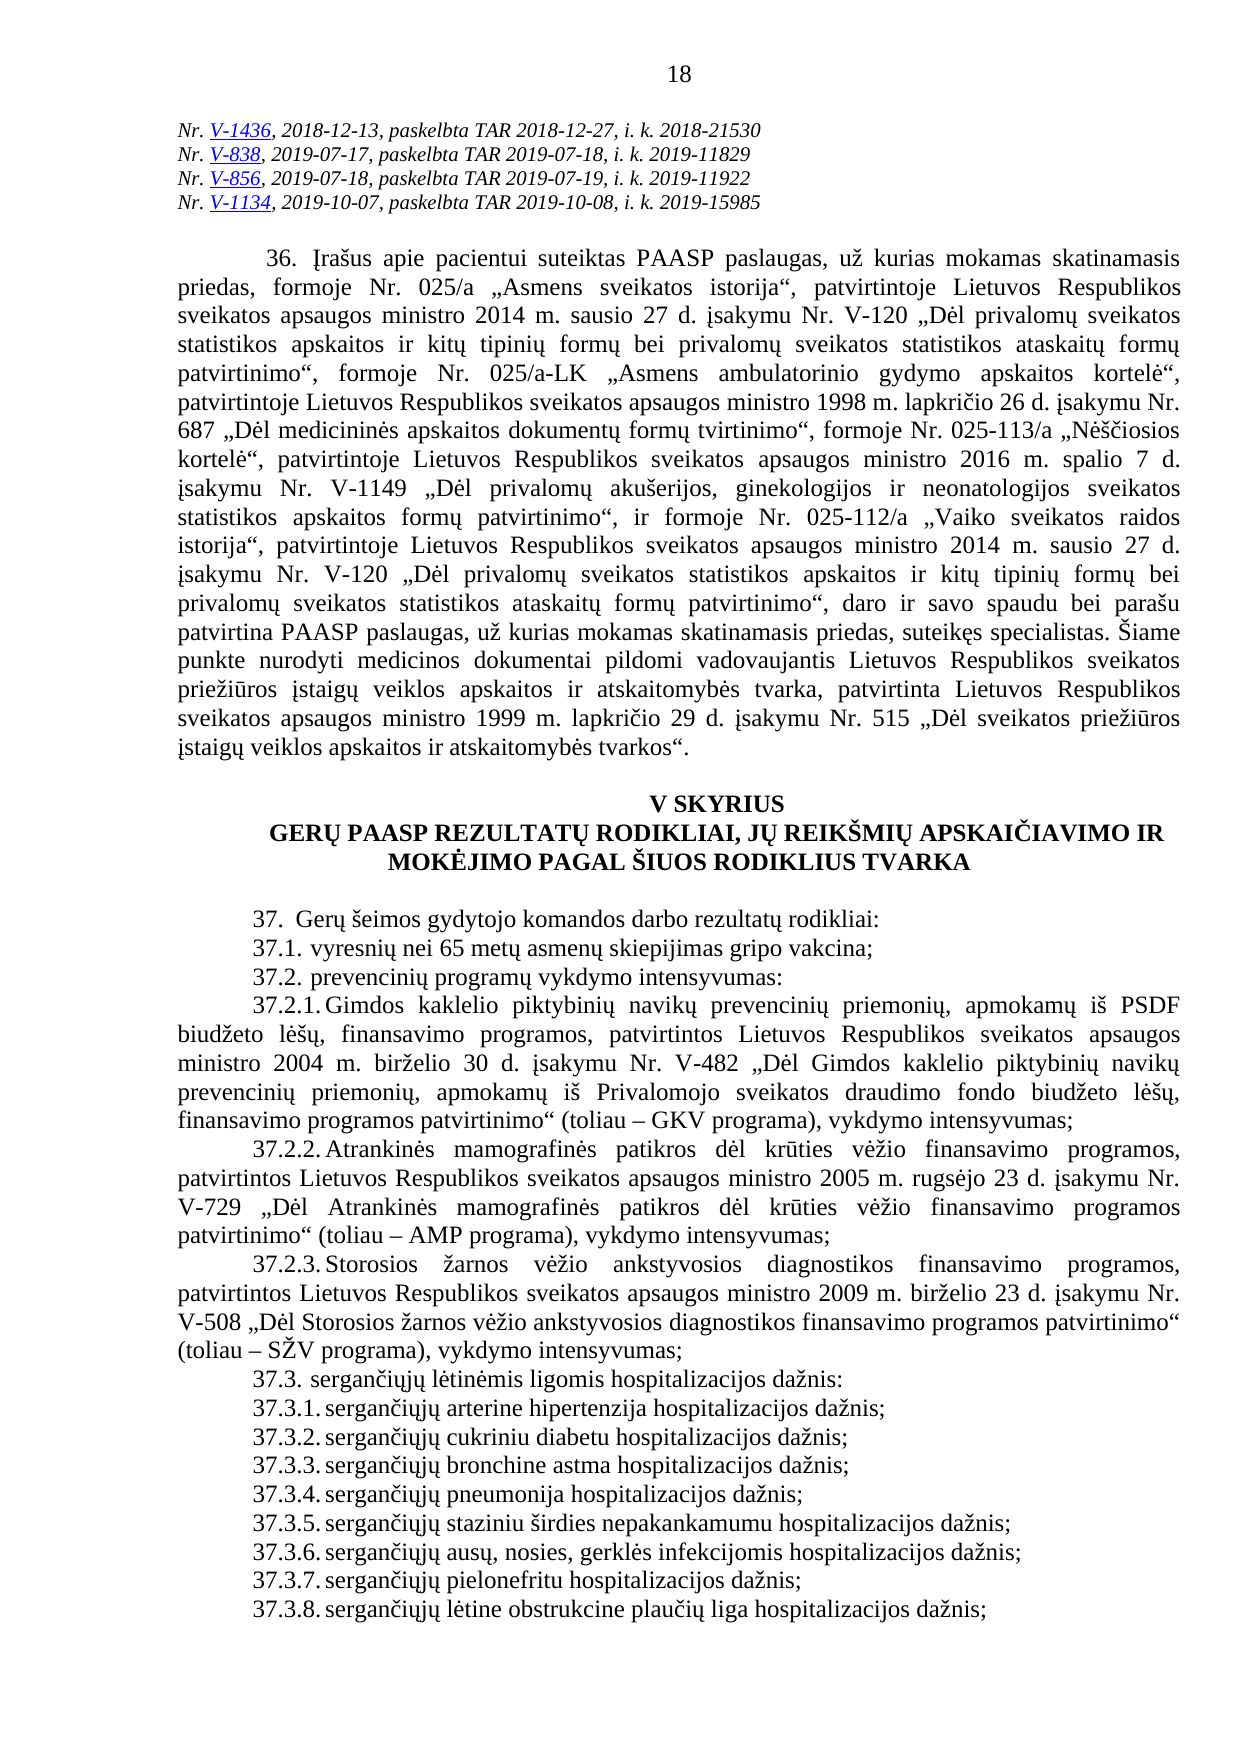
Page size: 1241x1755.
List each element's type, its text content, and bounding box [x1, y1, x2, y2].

text 37. Gerų šeimos gydytojo komandos darbo rezultatų rodikliai: [177, 904, 1181, 933]
text 37.2.1. Gimdos kaklelio piktybinių navikų prevencinių priemonių, apmokamų iš PSDF biudžeto lėšų, finansavimo programos, patvirtintos Lietuvos Respublikos sveikatos apsaugos ministro 2004 m. birželio 30 d. įsakymu Nr. V-482 „Dėl Gimdos kaklelio piktybinių navikų prevencinių priemonių, apmokamų iš Privalomojo sveikatos draudimo fondo biudžeto lėšų, finansavimo programos patvirtinimo“ (toliau – GKV programa), vykdymo intensyvumas; [177, 991, 1181, 1134]
text 37.3.2. sergančiųjų cukriniu diabetu hospitalizacijos dažnis; [177, 1422, 1181, 1451]
text 37.3.4. sergančiųjų pneumonija hospitalizacijos dažnis; [177, 1479, 1181, 1508]
text 36. Įrašus apie pacientui suteiktas PAASP paslaugas, už kurias mokamas skatinamasis priedas, formoje Nr. 025/a „Asmens sveikatos istorija“, patvirtintoje Lietuvos Respublikos sveikatos apsaugos ministro 2014 m. sausio 27 d. įsakymu Nr. V-120 „Dėl privalomų sveikatos statistikos apskaitos ir kitų tipinių formų bei privalomų sveikatos statistikos ataskaitų formų patvirtinimo“, formoje Nr. 025/a-LK „Asmens ambulatorinio gydymo apskaitos kortelė“, patvirtintoje Lietuvos Respublikos sveikatos apsaugos ministro 1998 m. lapkričio 26 d. įsakymu Nr. 687 „Dėl medicininės apskaitos dokumentų formų tvirtinimo“, formoje Nr. 025-113/a „Nėščiosios kortelė“, patvirtintoje Lietuvos Respublikos sveikatos apsaugos ministro 2016 m. spalio 7 d. įsakymu Nr. V-1149 „Dėl privalomų akušerijos, ginekologijos ir neonatologijos sveikatos statistikos apskaitos formų patvirtinimo“, ir formoje Nr. 025-112/a „Vaiko sveikatos raidos istorija“, patvirtintoje Lietuvos Respublikos sveikatos apsaugos ministro 2014 m. sausio 27 d. įsakymu Nr. V-120 „Dėl privalomų sveikatos statistikos apskaitos ir kitų tipinių formų bei privalomų sveikatos statistikos ataskaitų formų patvirtinimo“, daro ir savo spaudu bei parašu patvirtina PAASP paslaugas, už kurias mokamas skatinamasis priedas, suteikęs specialistas. Šiame punkte nurodyti medicinos dokumentai pildomi vadovaujantis Lietuvos Respublikos sveikatos priežiūros įstaigų veiklos apskaitos ir atskaitomybės tvarka, patvirtinta Lietuvos Respublikos sveikatos apsaugos ministro 1999 m. lapkričio 29 d. įsakymu Nr. 515 „Dėl sveikatos priežiūros įstaigų veiklos apskaitos ir atskaitomybės tvarkos“. [177, 243, 1181, 761]
text 37.3.6. sergančiųjų ausų, nosies, gerklės infekcijomis hospitalizacijos dažnis; [177, 1537, 1181, 1566]
text 37.3.8. sergančiųjų lėtine obstrukcine plaučių liga hospitalizacijos dažnis; [177, 1594, 1181, 1623]
text 37.3.3. sergančiųjų bronchine astma hospitalizacijos dažnis; [177, 1451, 1181, 1479]
text V SKYRIUS [177, 789, 1181, 818]
text 37.3.1. sergančiųjų arterine hipertenzija hospitalizacijos dažnis; [177, 1393, 1181, 1422]
text 37.3. sergančiųjų lėtinėmis ligomis hospitalizacijos dažnis: [177, 1364, 1181, 1393]
text 37.2. prevencinių programų vykdymo intensyvumas: [177, 962, 1181, 991]
text 37.2.3. Storosios žarnos vėžio ankstyvosios diagnostikos finansavimo programos, patvirtintos Lietuvos Respublikos sveikatos apsaugos ministro 2009 m. birželio 23 d. įsakymu Nr. V-508 „Dėl Storosios žarnos vėžio ankstyvosios diagnostikos finansavimo programos patvirtinimo“ (toliau – SŽV programa), vykdymo intensyvumas; [177, 1249, 1181, 1364]
text 37.2.2. Atrankinės mamografinės patikros dėl krūties vėžio finansavimo programos, patvirtintos Lietuvos Respublikos sveikatos apsaugos ministro 2005 m. rugsėjo 23 d. įsakymu Nr. V-729 „Dėl Atrankinės mamografinės patikros dėl krūties vėžio finansavimo programos patvirtinimo“ (toliau – AMP programa), vykdymo intensyvumas; [177, 1134, 1181, 1249]
text GERŲ PAASP REZULTATŲ RODIKLIAI, JŲ REIKŠMIŲ APSKAIČIAVIMO IR MOKĖJIMO PAGAL ŠIUOS RODIKLIUS TVARKA [177, 818, 1181, 876]
text 37.3.7. sergančiųjų pielonefritu hospitalizacijos dažnis; [177, 1566, 1181, 1594]
text Nr. V-1134, 2019-10-07, paskelbta TAR 2019-10-08, i. k. 2019-15985 [177, 190, 1181, 214]
text Nr. V-838, 2019-07-17, paskelbta TAR 2019-07-18, i. k. 2019-11829 [177, 142, 1181, 166]
text 37.1. vyresnių nei 65 metų asmenų skiepijimas gripo vakcina; [177, 933, 1181, 962]
text Nr. V-856, 2019-07-18, paskelbta TAR 2019-07-19, i. k. 2019-11922 [177, 166, 1181, 190]
text 37.3.5. sergančiųjų staziniu širdies nepakankamumu hospitalizacijos dažnis; [177, 1508, 1181, 1537]
text Nr. V-1436, 2018-12-13, paskelbta TAR 2018-12-27, i. k. 2018-21530 [177, 118, 1181, 142]
